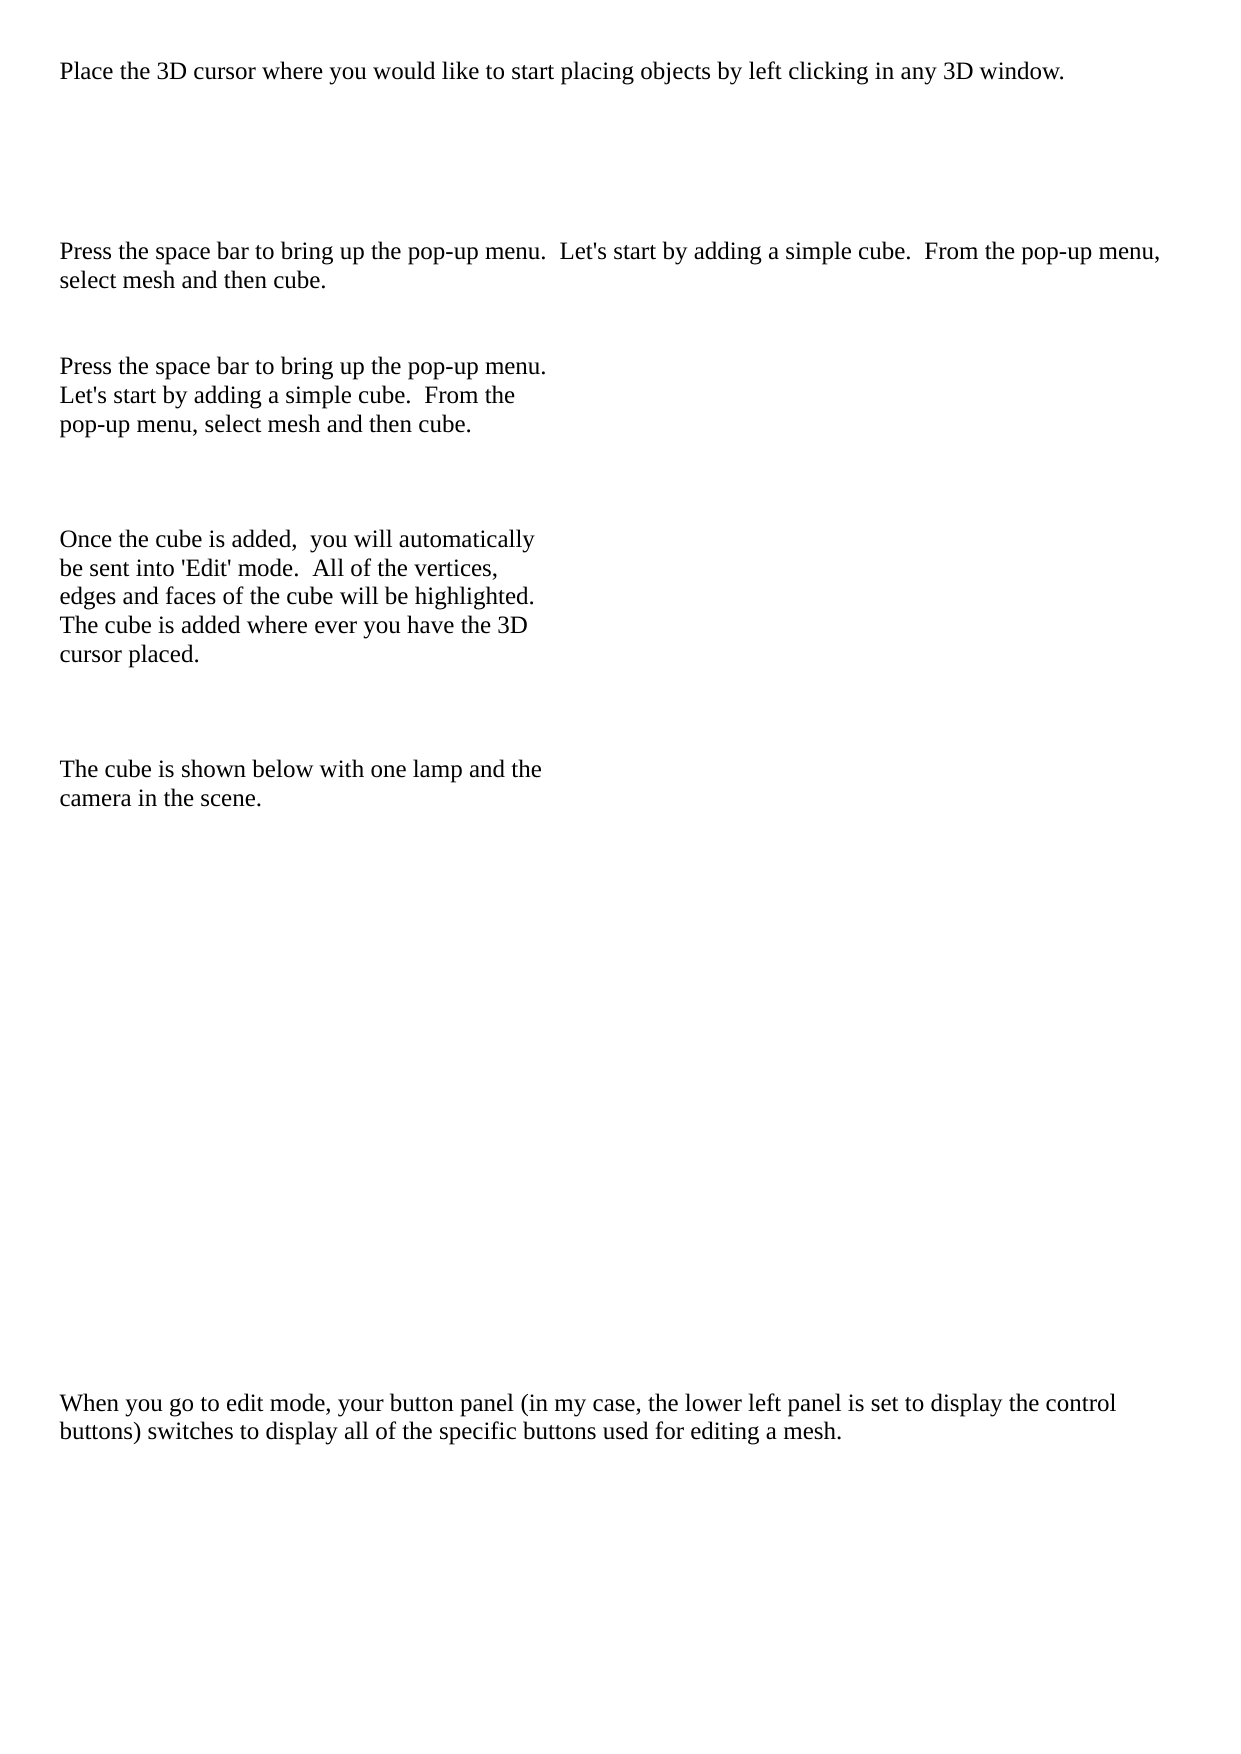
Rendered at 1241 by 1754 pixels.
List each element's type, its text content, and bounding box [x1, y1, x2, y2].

text Place the 3D cursor where you would like to start placing objects by left clicking in any 3D window. Press the space bar to bring up the pop-up menu. Let's start by adding a simple cube. From the pop-up menu, select mesh and then cube. Press the space bar to bring up the pop-up menu. Let's start by adding a simple cube. From the pop-up menu, select mesh and then cube. Once the cube is added, you will automatically be sent into 'Edit' mode. All of the vertices, edges and faces of the cube will be highlighted. The cube is added where ever you have the 3D cursor placed. The cube is shown below with one lamp and the camera in the scene. When you go to edit mode, your button panel (in my case, the lower left panel is set to display the control buttons) switches to display all of the specific buttons used for editing a mesh. [59, 56, 1177, 1474]
